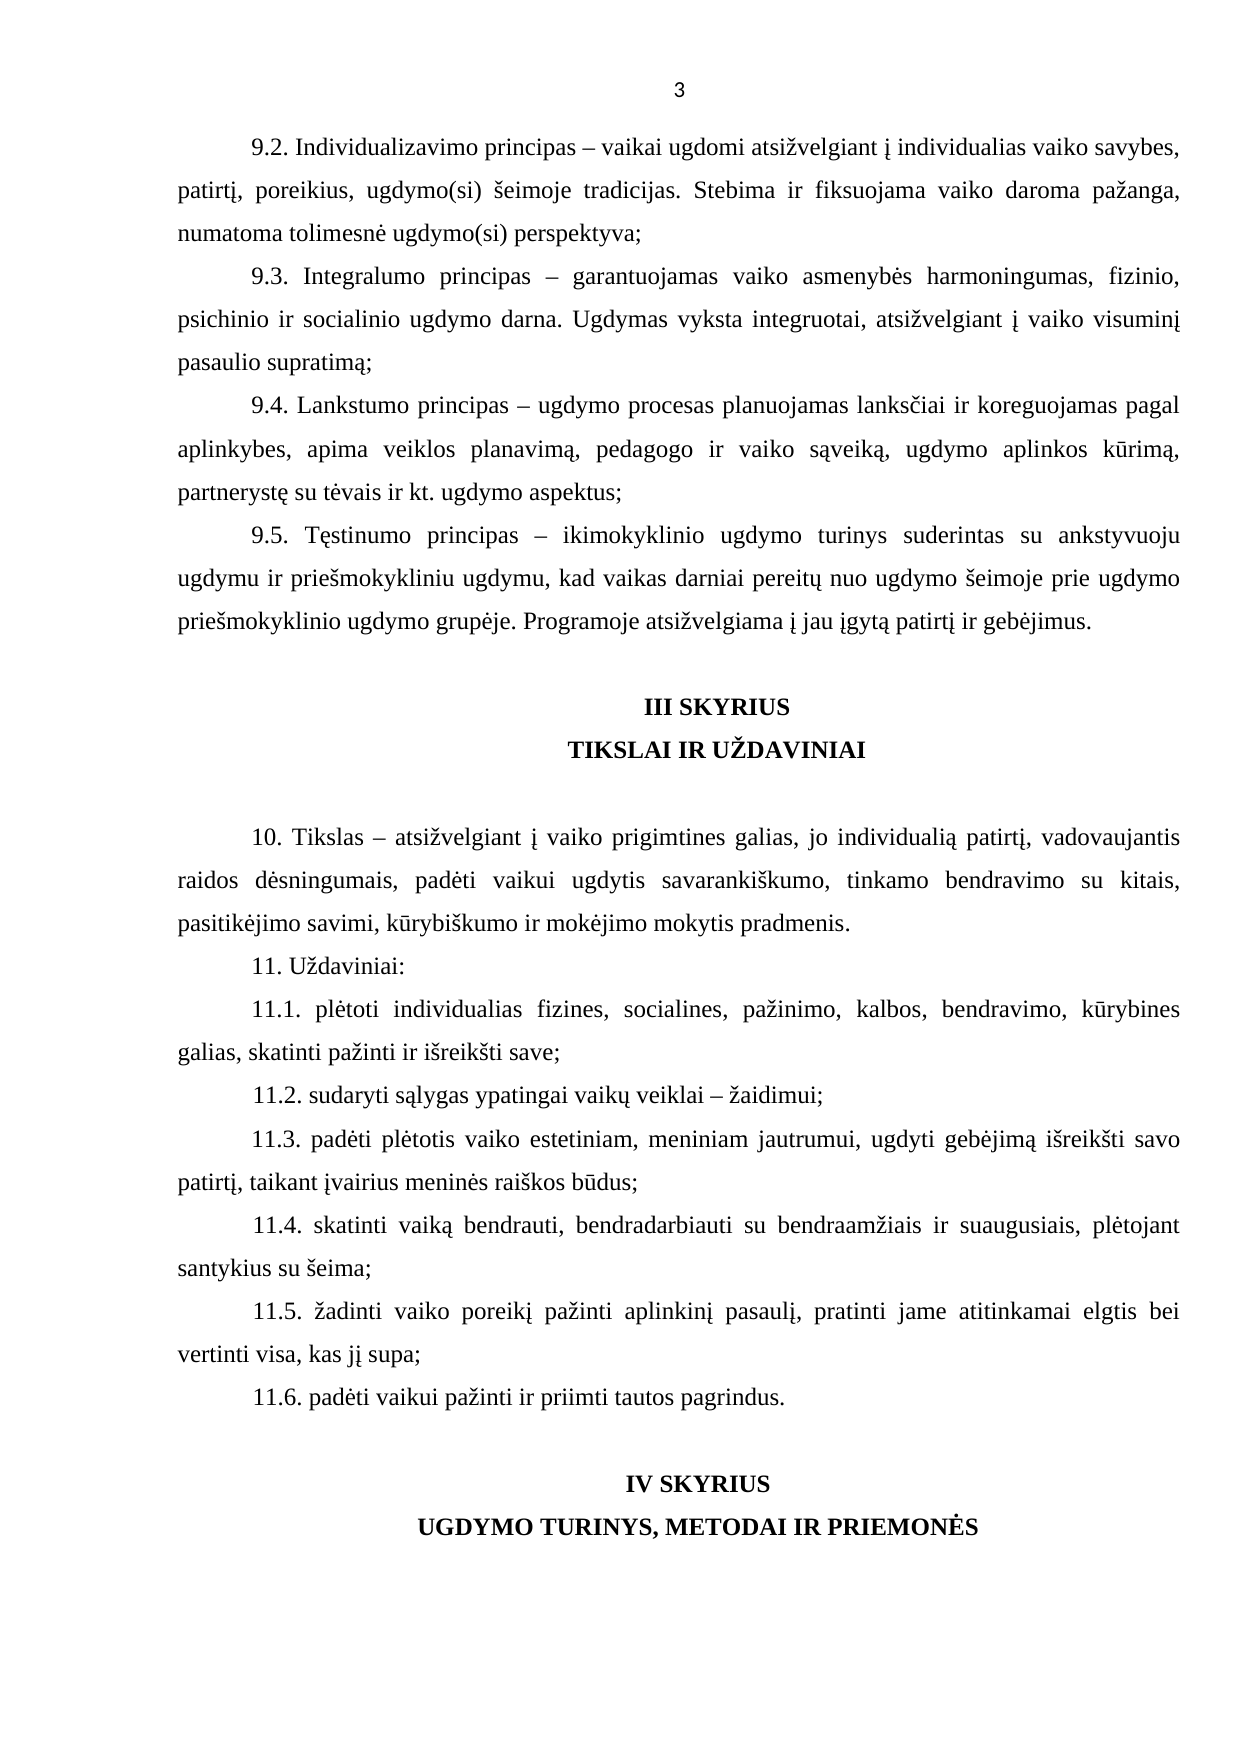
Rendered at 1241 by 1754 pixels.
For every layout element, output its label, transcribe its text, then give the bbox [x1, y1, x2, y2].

text 11.2. sudaryti sąlygas ypatingai vaikų veiklai – žaidimui; [177, 1081, 1181, 1109]
text 11. Uždaviniai: [177, 951, 1181, 980]
text IV SKYRIUS [215, 1469, 1181, 1497]
text TIKSLAI IR UŽDAVINIAI [177, 736, 1181, 764]
text III SKYRIUS [177, 692, 1181, 721]
text 10. Tikslas – atsižvelgiant į vaiko prigimtines galias, jo individualią patirtį, vadovaujantis raidos dėsningumais, padėti vaikui ugdytis savarankiškumo, tinkamo bendravimo su kitais, pasitikėjimo savimi, kūrybiškumo ir mokėjimo mokytis pradmenis. [177, 822, 1181, 937]
text 11.6. padėti vaikui pažinti ir priimti tautos pagrindus. [177, 1382, 1181, 1411]
text 9.3. Integralumo principas – garantuojamas vaiko asmenybės harmoningumas, fizinio, psichinio ir socialinio ugdymo darna. Ugdymas vyksta integruotai, atsižvelgiant į vaiko visuminį pasaulio supratimą; [177, 261, 1181, 376]
text 11.5. žadinti vaiko poreikį pažinti aplinkinį pasaulį, pratinti jame atitinkamai elgtis bei vertinti visa, kas jį supa; [177, 1296, 1181, 1368]
text UGDYMO TURINYS, METODAI IR PRIEMONĖS [215, 1512, 1181, 1541]
text 11.4. skatinti vaiką bendrauti, bendradarbiauti su bendraamžiais ir suaugusiais, plėtojant santykius su šeima; [177, 1210, 1181, 1282]
text 9.5. Tęstinumo principas – ikimokyklinio ugdymo turinys suderintas su ankstyvuoju ugdymu ir priešmokykliniu ugdymu, kad vaikas darniai pereitų nuo ugdymo šeimoje prie ugdymo priešmokyklinio ugdymo grupėje. Programoje atsižvelgiama į jau įgytą patirtį ir gebėjimus. [177, 520, 1181, 635]
text 11.1. plėtoti individualias fizines, socialines, pažinimo, kalbos, bendravimo, kūrybines galias, skatinti pažinti ir išreikšti save; [177, 994, 1181, 1066]
text 9.4. Lankstumo principas – ugdymo procesas planuojamas lanksčiai ir koreguojamas pagal aplinkybes, apima veiklos planavimą, pedagogo ir vaiko sąveiką, ugdymo aplinkos kūrimą, partnerystę su tėvais ir kt. ugdymo aspektus; [177, 391, 1181, 506]
text 11.3. padėti plėtotis vaiko estetiniam, meniniam jautrumui, ugdyti gebėjimą išreikšti savo patirtį, taikant įvairius meninės raiškos būdus; [177, 1124, 1181, 1196]
text 9.2. Individualizavimo principas – vaikai ugdomi atsižvelgiant į individualias vaiko savybes, patirtį, poreikius, ugdymo(si) šeimoje tradicijas. Stebima ir fiksuojama vaiko daroma pažanga, numatoma tolimesnė ugdymo(si) perspektyva; [177, 132, 1181, 247]
